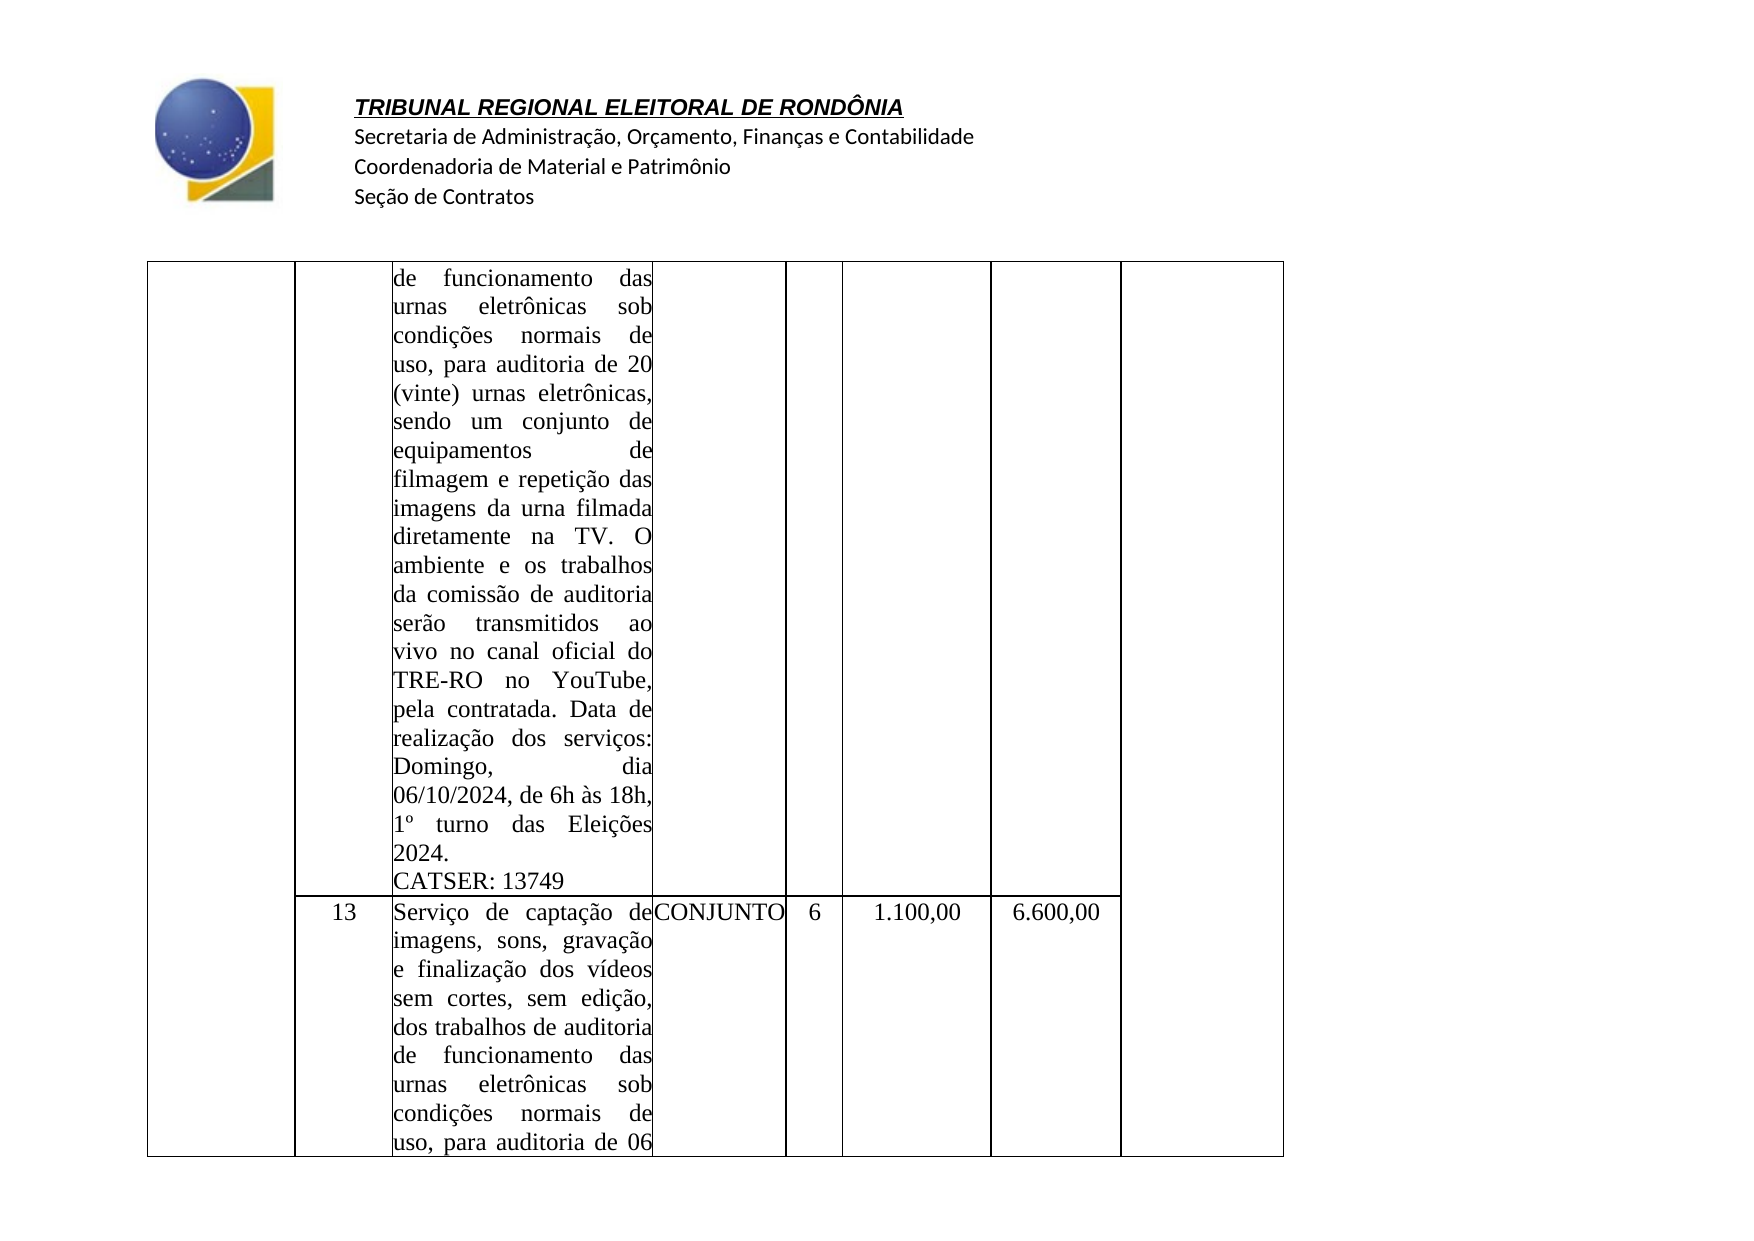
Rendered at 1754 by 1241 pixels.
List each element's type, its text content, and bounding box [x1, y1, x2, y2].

table_cell 13 [296, 897, 392, 1156]
table_cell [148, 262, 294, 1156]
table_cell Serviço de captação de imagens, sons, gravação e finalização dos vídeos sem cortes, sem edição, dos trabalhos de auditoria de funcionamento das urnas eletrônicas sob condições normais de uso, para auditoria de 06 [393, 897, 652, 1156]
table_cell [1122, 262, 1283, 1156]
table_cell 1.100,00 [843, 897, 990, 1156]
table_cell [843, 262, 990, 895]
table_cell de funcionamento das urnas eletrônicas sob condições normais de uso, para auditoria de 20 (vinte) urnas eletrônicas, sendo um conjunto de equipamentos de filmagem e repetição das imagens da urna filmada diretamente na TV. O ambiente e os trabalhos da comissão de auditoria serão transmitidos ao vivo no canal oficial do TRE-RO no YouTube, pela contratada. Data de realização dos serviços: Domingo, dia 06/10/2024, de 6h às 18h, 1º turno das Eleições 2024. CATSER: 13749 [393, 262, 652, 895]
table_cell [992, 262, 1120, 895]
table_cell [787, 262, 842, 895]
table_cell [296, 262, 392, 895]
table_cell 6.600,00 [992, 897, 1120, 1156]
table_cell CONJUNTO [653, 897, 785, 1156]
table_cell [653, 262, 785, 895]
table_cell 6 [787, 897, 842, 1156]
